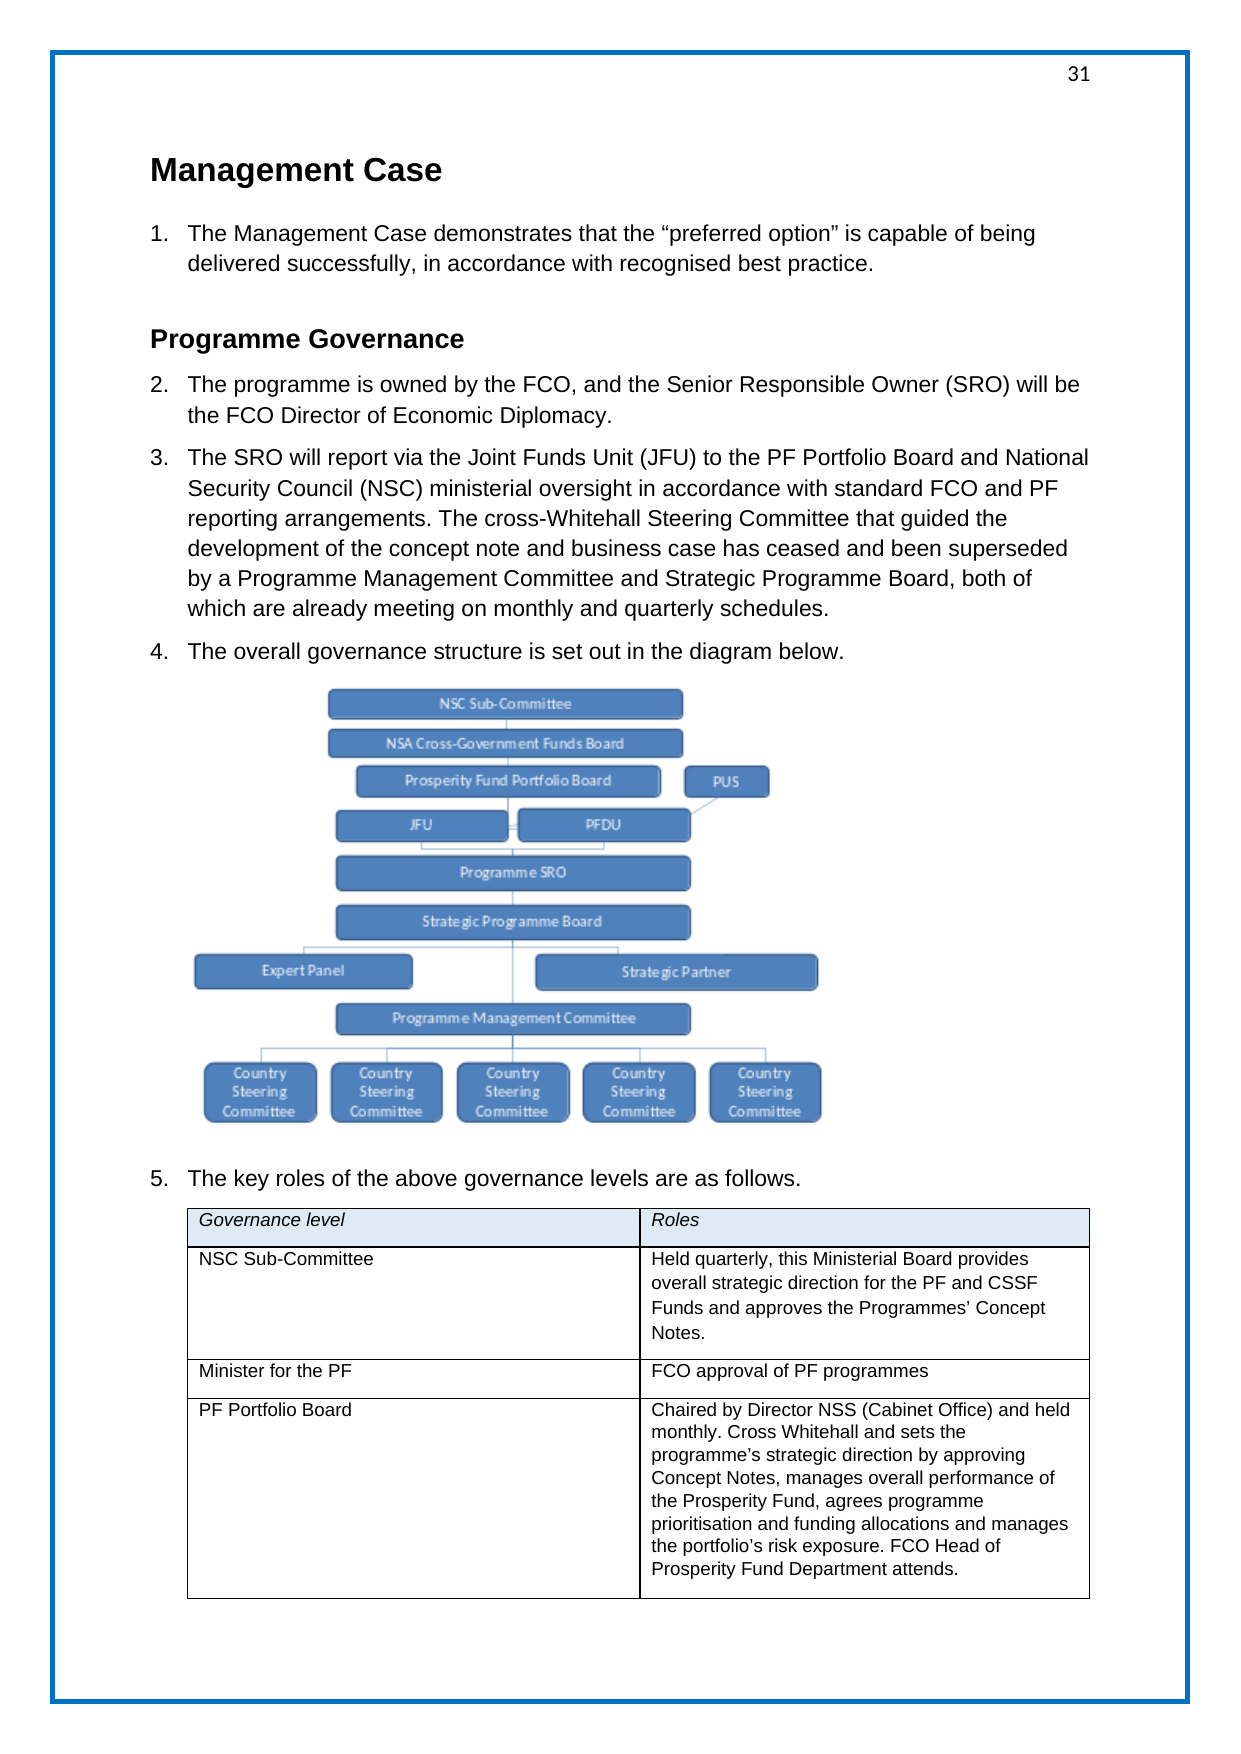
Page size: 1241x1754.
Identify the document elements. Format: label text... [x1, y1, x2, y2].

text Management Case [150, 150, 1090, 188]
list The key roles of the above governance levels are as follows. [150, 1165, 1090, 1192]
text Programme Governance [150, 323, 1090, 354]
table_header Governance level [188, 1209, 639, 1246]
list The SRO will report via the Joint Funds Unit (JFU) to the PF Portfolio Board and National Security Council (NSC) ministerial oversight in accordance with standard FCO and PF reporting arrangements. The cross-Whitehall Steering Committee that guided the development of the concept note and business case has ceased and been superseded by a Programme Management Committee and Strategic Programme Board, both of which are already meeting on monthly and quarterly schedules. [150, 444, 1090, 622]
table_cell NSC Sub-Committee [188, 1248, 639, 1359]
table_cell FCO approval of PF programmes [641, 1360, 1089, 1397]
table_cell Held quarterly, this Ministerial Board provides overall strategic direction for the PF and CSSF Funds and approves the Programmes’ Concept Notes. [641, 1248, 1089, 1359]
table_cell PF Portfolio Board [188, 1399, 639, 1598]
list The Management Case demonstrates that the “preferred option” is capable of being delivered successfully, in accordance with recognised best practice. [150, 220, 1090, 276]
table_header Roles [641, 1209, 1089, 1246]
list The overall governance structure is set out in the diagram below. [150, 638, 1090, 664]
table_cell Minister for the PF [188, 1360, 639, 1397]
list The programme is owned by the FCO, and the Senior Responsible Owner (SRO) will be the FCO Director of Economic Diplomacy. [150, 371, 1090, 428]
table_cell Chaired by Director NSS (Cabinet Office) and held monthly. Cross Whitehall and sets the programme’s strategic direction by approving Concept Notes, manages overall performance of the Prosperity Fund, agrees programme prioritisation and funding allocations and manages the portfolio’s risk exposure. FCO Head of Prosperity Fund Department attends. [641, 1399, 1089, 1598]
